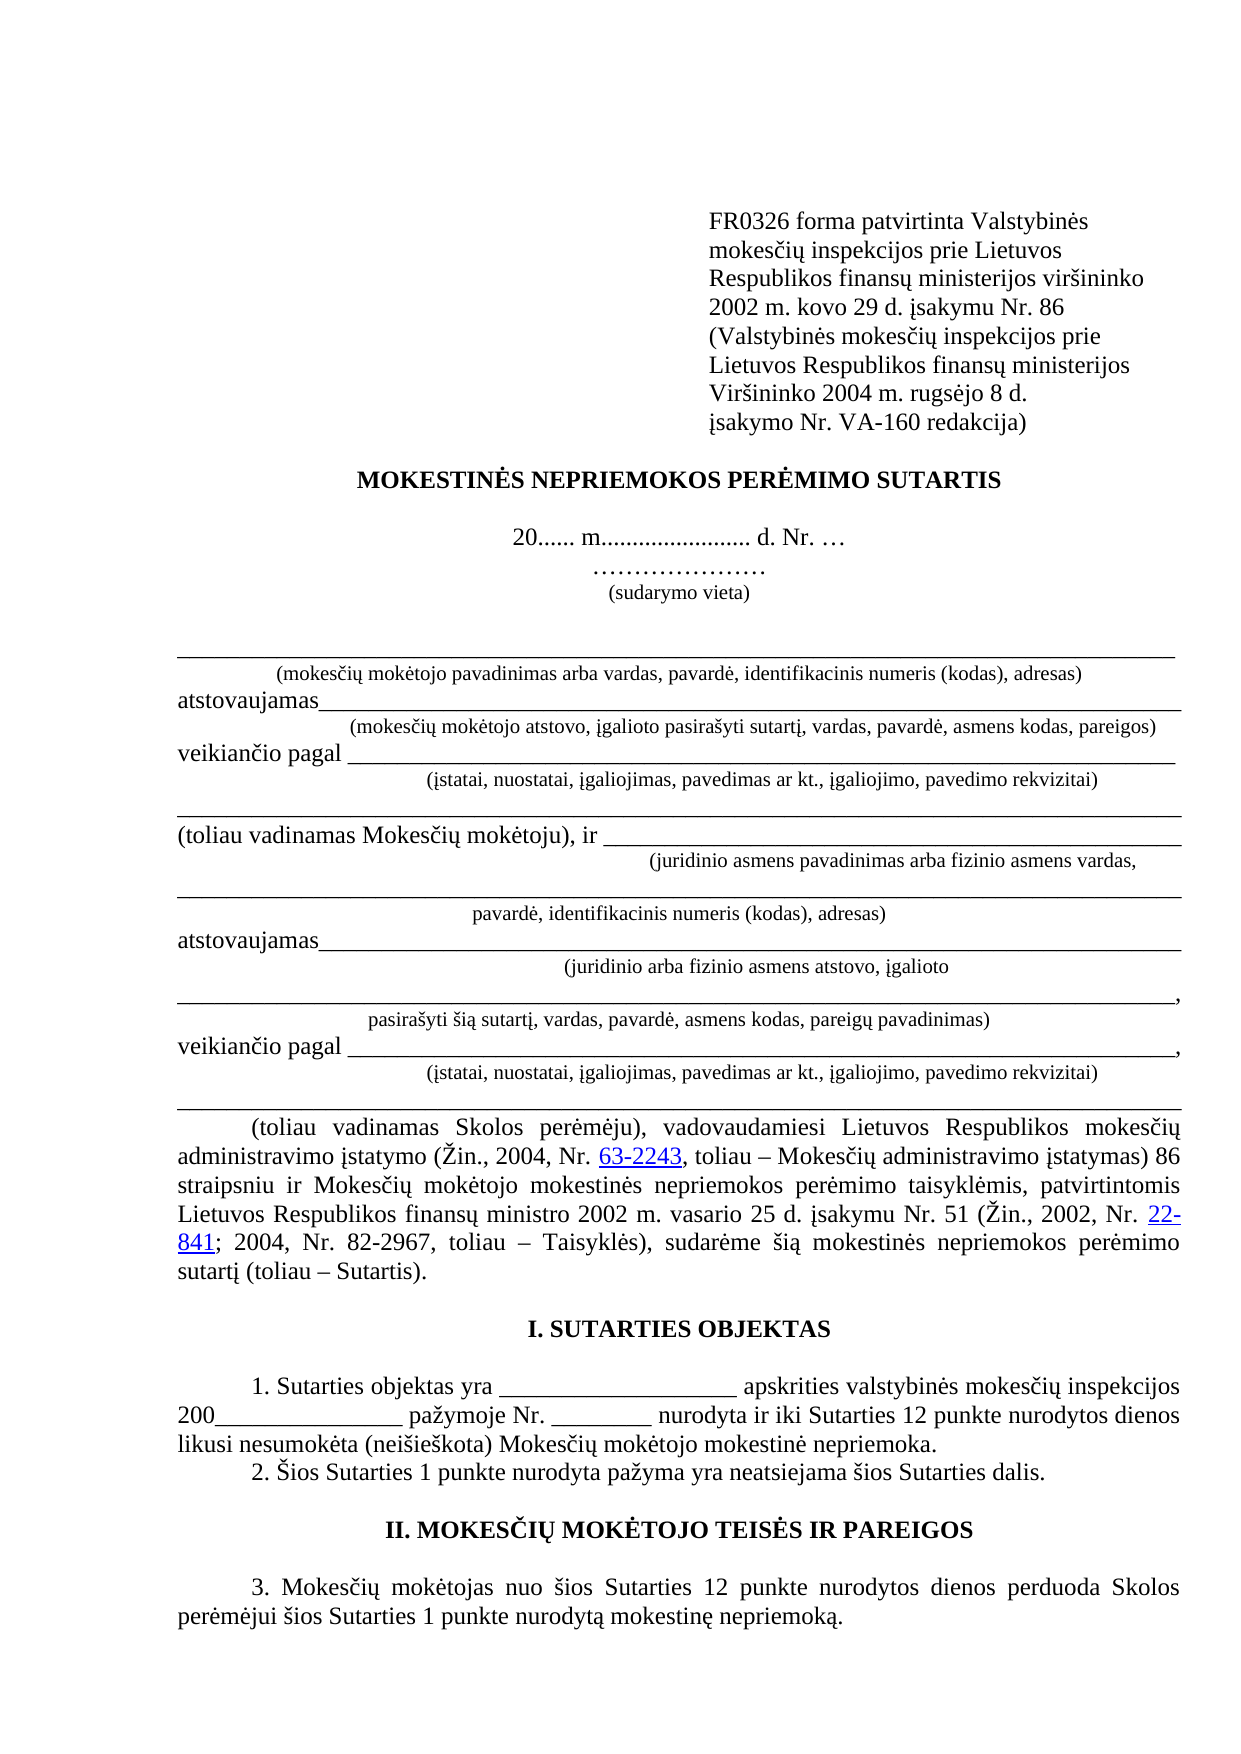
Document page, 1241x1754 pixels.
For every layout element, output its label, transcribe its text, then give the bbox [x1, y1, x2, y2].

text MOKESTINĖS NEPRIEMOKOS PERĖMIMO SUTARTIS [177, 465, 1181, 493]
text (juridinio asmens pavadinimas arba fizinio asmens vardas, [177, 848, 1181, 872]
text I. SUTARTIES OBJEKTAS [177, 1314, 1181, 1342]
text 2002 m. kovo 29 d. įsakymu Nr. 86 [177, 292, 1181, 321]
text pasirašyti šią sutartį, vardas, pavardė, asmens kodas, pareigų pavadinimas) [177, 1007, 1181, 1031]
text Lietuvos Respublikos finansų ministerijos [177, 350, 1181, 378]
text veikiančio pagal , [177, 1031, 1181, 1060]
text mokesčių inspekcijos prie Lietuvos [177, 235, 1181, 263]
text (mokesčių mokėtojo pavadinimas arba vardas, pavardė, identifikacinis numeris (kodas), adresas) [177, 661, 1181, 685]
text (Valstybinės mokesčių inspekcijos prie [177, 321, 1181, 350]
text , [177, 978, 1181, 1007]
text (sudarymo vieta) [177, 580, 1181, 604]
text (toliau vadinamas Mokesčių mokėtoju), ir [177, 820, 1181, 848]
text atstovaujamas [177, 925, 1181, 954]
text 20...... m........................ d. Nr. … [177, 522, 1181, 551]
text (mokesčių mokėtojo atstovo, įgalioto pasirašyti sutartį, vardas, pavardė, asmens kodas, pareigos) [177, 714, 1181, 738]
text (toliau vadinamas Skolos perėmėju), vadovaudamiesi Lietuvos Respublikos mokesčių administravimo įstatymo (Žin., 2004, Nr. 63-2243, toliau – Mokesčių administravimo įstatymas) 86 straipsniu ir Mokesčių mokėtojo mokestinės nepriemokos perėmimo taisyklėmis, patvirtintomis Lietuvos Respublikos finansų ministro 2002 m. vasario 25 d. įsakymu Nr. 51 (Žin., 2002, Nr. 22-841; 2004, Nr. 82-2967, toliau – Taisyklės), sudarėme šią mokestinės nepriemokos perėmimo sutartį (toliau – Sutartis). [177, 1112, 1181, 1285]
text atstovaujamas [177, 685, 1181, 714]
text 2. Šios Sutarties 1 punkte nurodyta pažyma yra neatsiejama šios Sutarties dalis. [177, 1457, 1181, 1486]
text ………………… [177, 551, 1181, 580]
text Respublikos finansų ministerijos viršininko [177, 263, 1181, 292]
text (juridinio arba fizinio asmens atstovo, įgalioto [177, 954, 1181, 978]
text (įstatai, nuostatai, įgaliojimas, pavedimas ar kt., įgaliojimo, pavedimo rekvizitai) [177, 767, 1181, 791]
text Viršininko 2004 m. rugsėjo 8 d. [177, 378, 1181, 407]
text FR0326 forma patvirtinta Valstybinės [177, 206, 1181, 235]
text veikiančio pagal [177, 738, 1181, 767]
text (įstatai, nuostatai, įgaliojimas, pavedimas ar kt., įgaliojimo, pavedimo rekvizitai) [177, 1060, 1181, 1084]
text II. MOKESČIŲ MOKĖTOJO TEISĖS IR PAREIGOS [177, 1515, 1181, 1544]
text pavardė, identifikacinis numeris (kodas), adresas) [177, 901, 1181, 925]
text 1. Sutarties objektas yra ___________________ apskrities valstybinės mokesčių inspekcijos 200_______________ pažymoje Nr. ________ nurodyta ir iki Sutarties 12 punkte nurodytos dienos likusi nesumokėta (neišieškota) Mokesčių mokėtojo mokestinė nepriemoka. [177, 1371, 1181, 1457]
text įsakymo Nr. VA-160 redakcija) [177, 407, 1181, 436]
text 3. Mokesčių mokėtojas nuo šios Sutarties 12 punkte nurodytos dienos perduoda Skolos perėmėjui šios Sutarties 1 punkte nurodytą mokestinę nepriemoką. [177, 1572, 1181, 1630]
